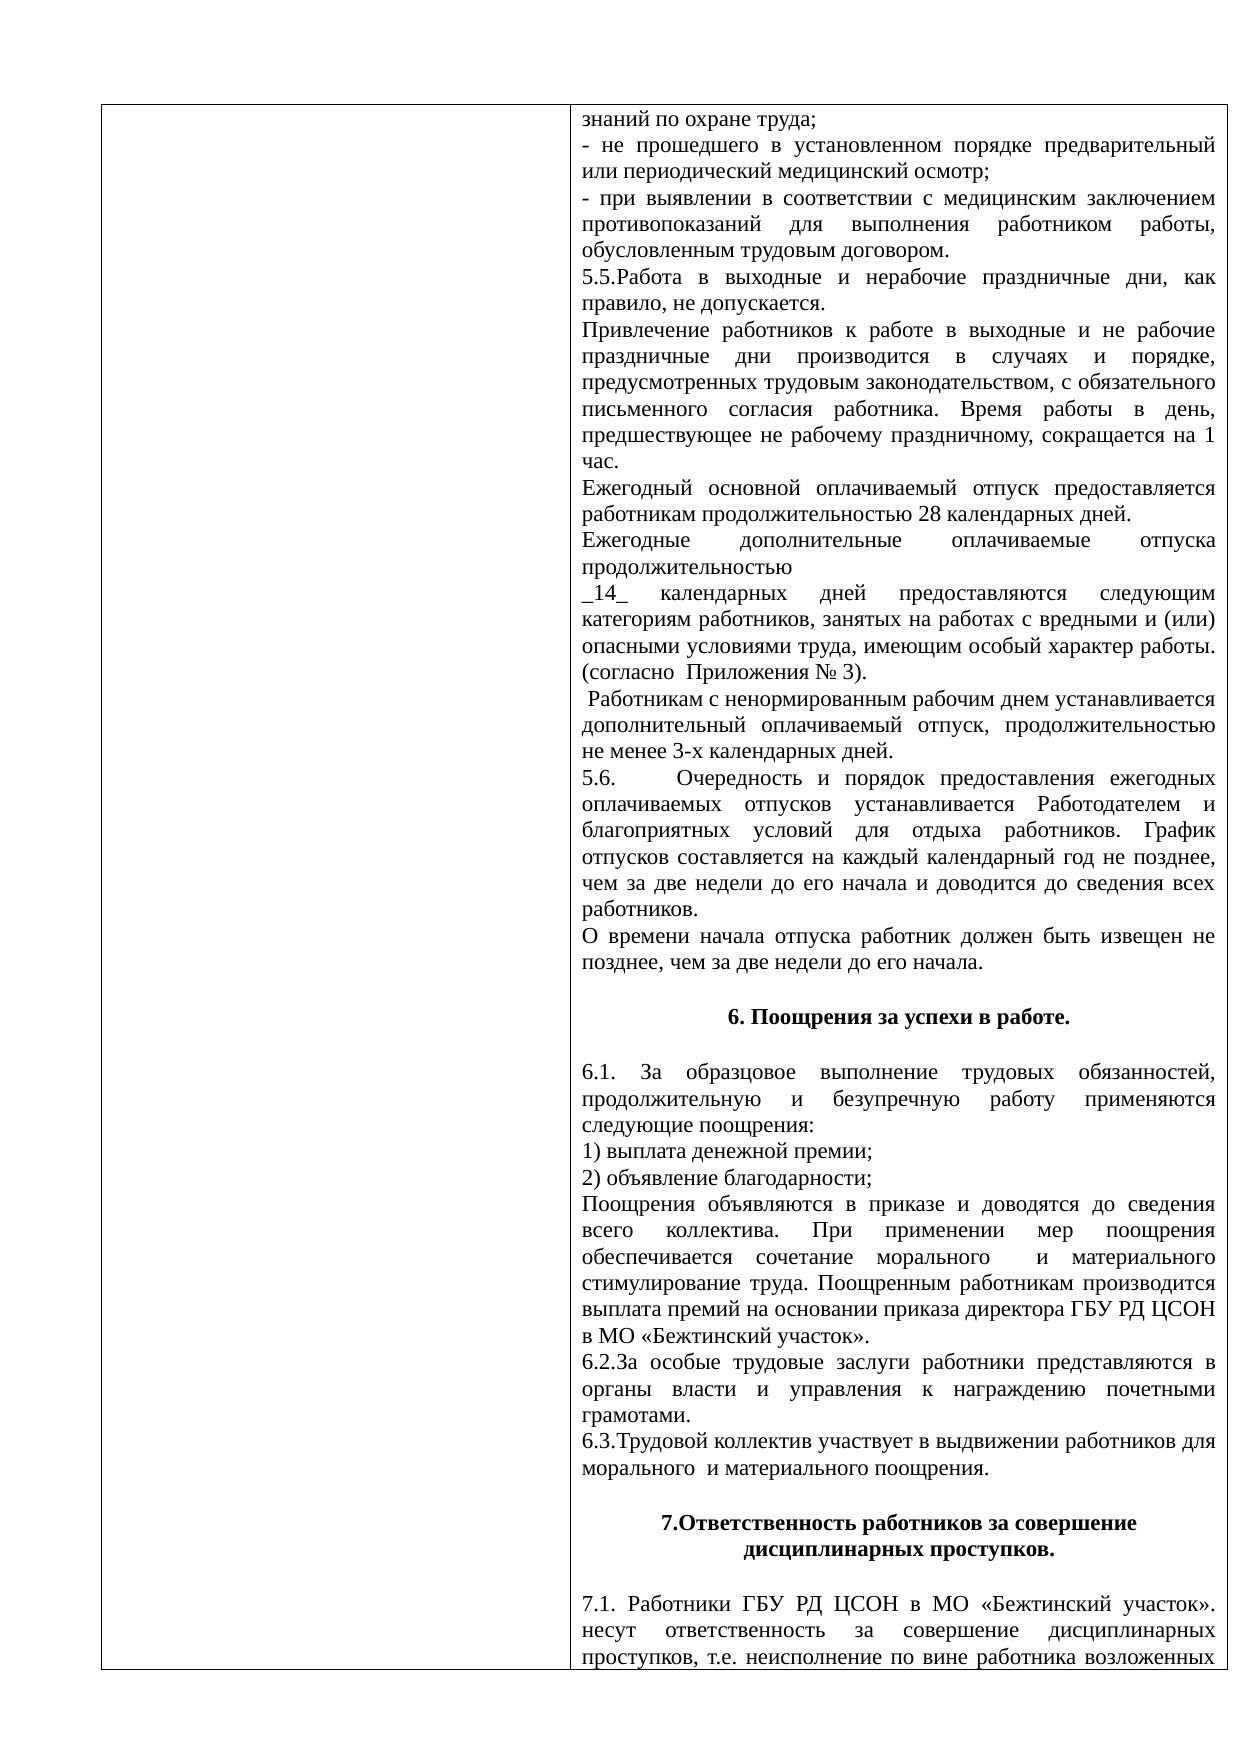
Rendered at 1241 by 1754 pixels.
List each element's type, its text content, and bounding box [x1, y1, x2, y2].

table_cell знаний по охране труда; - не прошедшего в установленном порядке предварительный или периодический медицинский осмотр; - при выявлении в соответствии с медицинским заключением противопоказаний для выполнения работником работы, обусловленным трудовым договором. Работа в выходные и нерабочие праздничные дни, как правило, не допускается. Привлечение работников к работе в выходные и не рабочие праздничные дни производится в случаях и порядке, предусмотренных трудовым законодательством, с обязательного письменного согласия работника. Время работы в день, предшествующее не рабочему праздничному, сокращается на 1 час. Ежегодный основной оплачиваемый отпуск предоставляется работникам продолжительностью 28 календарных дней. Ежегодные дополнительные оплачиваемые отпуска продолжительностью _14_ календарных дней предоставляются следующим категориям работников, занятых на работах с вредными и (или) опасными условиями труда, имеющим особый характер работы. (согласно Приложения № 3). Работникам с ненормированным рабочим днем устанавливается дополнительный оплачиваемый отпуск, продолжительностью не менее 3-х календарных дней. Очередность и порядок предоставления ежегодных оплачиваемых отпусков устанавливается Работодателем и благоприятных условий для отдыха работников. График отпусков составляется на каждый календарный год не позднее, чем за две недели до его начала и доводится до сведения всех работников. О времени начала отпуска работник должен быть извещен не позднее, чем за две недели до его начала. 6. Поощрения за успехи в работе. 6.1. За образцовое выполнение трудовых обязанностей, продолжительную и безупречную работу применяются следующие поощрения: 1) выплата денежной премии; 2) объявление благодарности; Поощрения объявляются в приказе и доводятся до сведения всего коллектива. При применении мер поощрения обеспечивается сочетание морального и материального стимулирование труда. Поощренным работникам производится выплата премий на основании приказа директора ГБУ РД ЦСОН в МО «Бежтинский участок». За особые трудовые заслуги работники представляются в органы власти и управления к награждению почетными грамотами. Трудовой коллектив участвует в выдвижении работников для морального и материального поощрения. Ответственность работников за совершение дисциплинарных проступков. 7.1. Работники ГБУ РД ЦСОН в МО «Бежтинский участок». несут ответственность за совершение дисциплинарных проступков, т.е. неисполнение по вине работника возложенных [571, 105, 1227, 1669]
table_cell [102, 105, 570, 1669]
